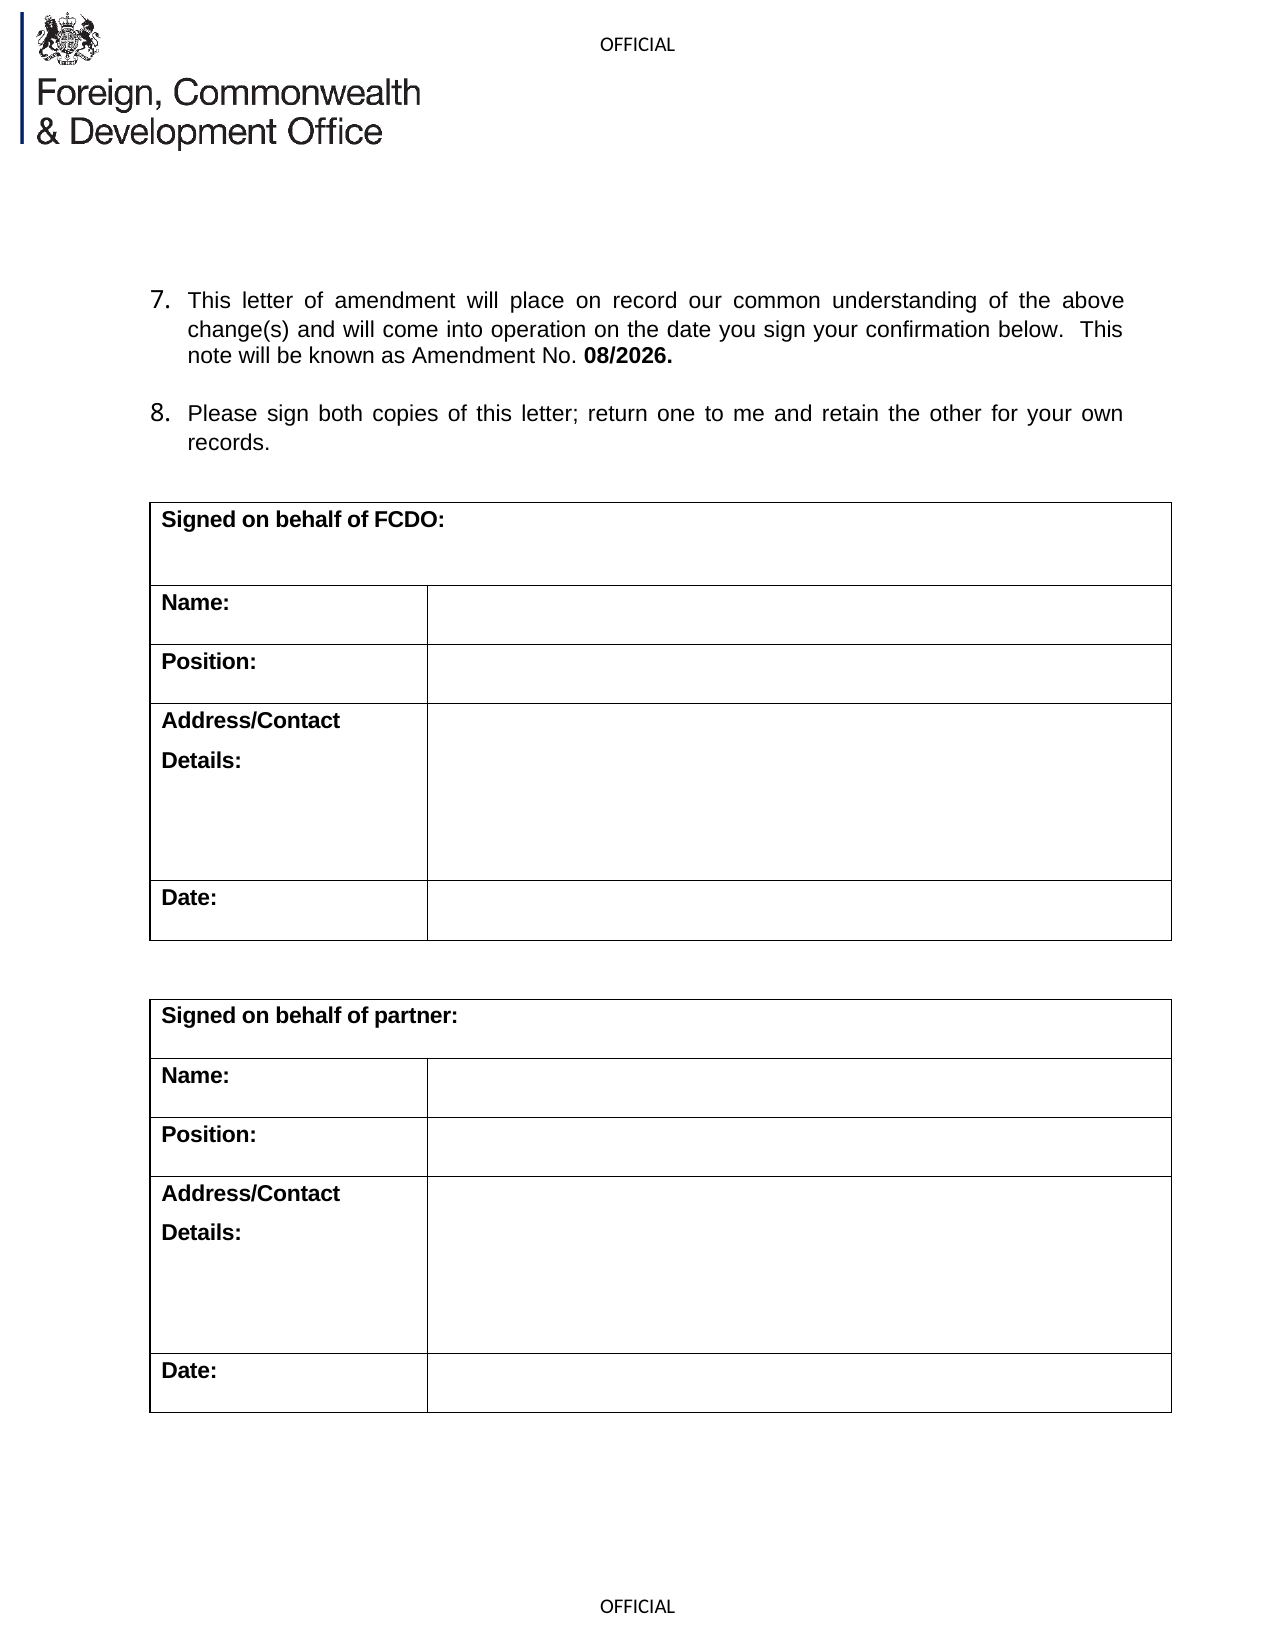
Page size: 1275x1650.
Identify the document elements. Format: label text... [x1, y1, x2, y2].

list This letter of amendment will place on record our common understanding of the above change(s) and will come into operation on the date you sign your confirmation below. This note will be known as Amendment No. 08/2026. [150, 282, 1125, 368]
table_cell [428, 881, 1171, 939]
table_cell [150, 941, 1171, 998]
table_header Signed on behalf of FCDO: [151, 503, 1171, 585]
table_cell Address/Contact Details: [151, 704, 427, 880]
table_cell Date: [151, 1354, 427, 1412]
table_cell Signed on behalf of partner: [151, 1000, 1171, 1058]
table_cell [428, 1118, 1171, 1176]
table_cell Position: [151, 645, 427, 703]
table_cell Address/Contact Details: [151, 1177, 427, 1353]
table_cell [428, 704, 1171, 880]
table_cell Name: [151, 586, 427, 644]
table_cell Position: [151, 1118, 427, 1176]
table_cell [428, 1059, 1171, 1117]
list Please sign both copies of this letter; return one to me and retain the other for your own records. [150, 395, 1125, 455]
table_cell [428, 586, 1171, 644]
table_cell [428, 645, 1171, 703]
table_cell [428, 1354, 1171, 1412]
table_cell [428, 1177, 1171, 1353]
table_cell Date: [151, 881, 427, 939]
table_cell Name: [151, 1059, 427, 1117]
